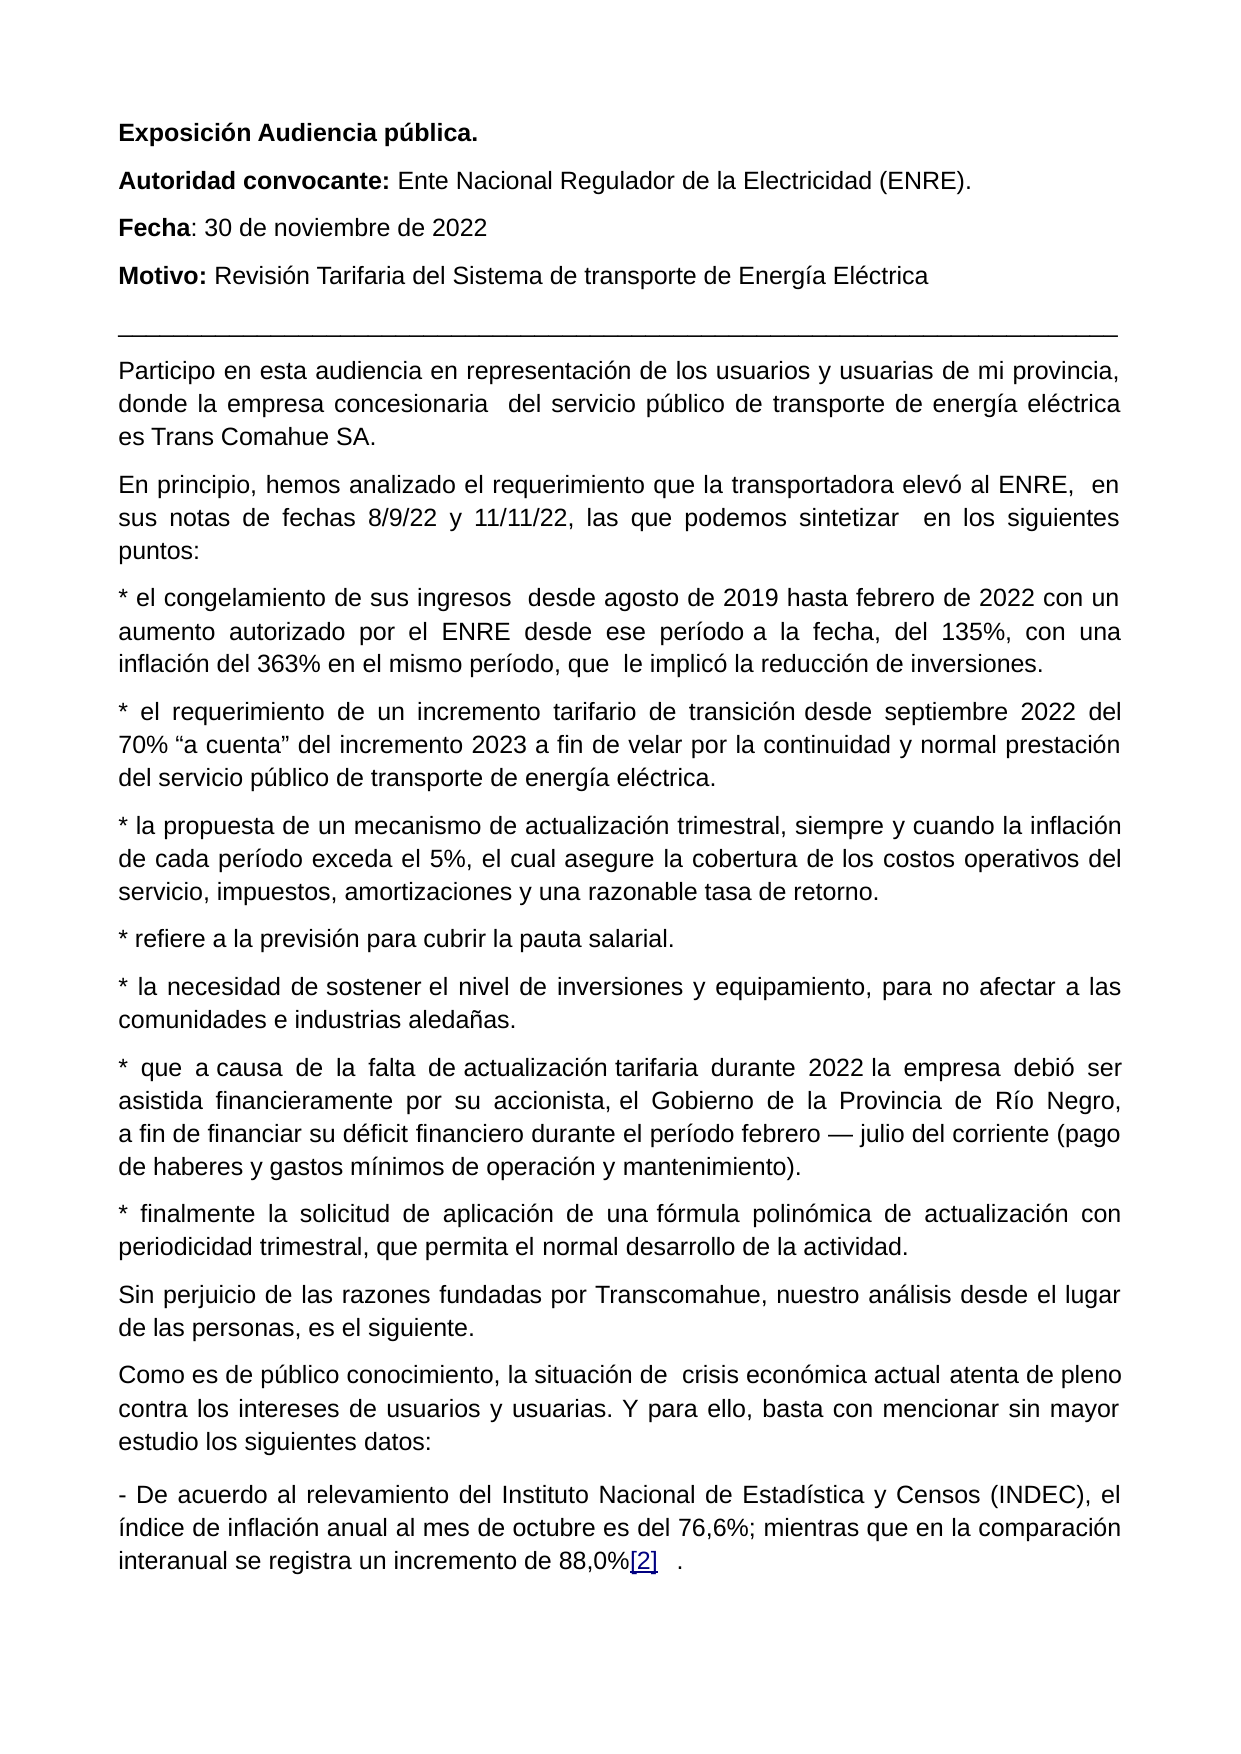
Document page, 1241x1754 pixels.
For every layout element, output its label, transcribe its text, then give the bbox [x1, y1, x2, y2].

text Como es de público conocimiento, la situación de crisis económica actual atenta de pleno contra los intereses de usuarios y usuarias. Y para ello, basta con mencionar sin mayor estudio los siguientes datos: [118, 1361, 1122, 1455]
text Exposición Audiencia pública. [118, 118, 1122, 147]
text * el congelamiento de sus ingresos desde agosto de 2019 hasta febrero de 2022 con un aumento autorizado por el ENRE desde ese período a la fecha, del 135%, con una inflación del 363% en el mismo período, que le implicó la reducción de inversiones. [118, 583, 1122, 678]
text ________________________________________________________________________ [118, 308, 1122, 337]
text * refiere a la previsión para cubrir la pauta salarial. [118, 924, 1122, 953]
text Fecha: 30 de noviembre de 2022 [118, 213, 1122, 242]
text Sin perjuicio de las razones fundadas por Transcomahue, nuestro análisis desde el lugar de las personas, es el siguiente. [118, 1280, 1122, 1342]
text * la propuesta de un mecanismo de actualización trimestral, siempre y cuando la inflación de cada período exceda el 5%, el cual asegure la cobertura de los costos operativos del servicio, impuestos, amortizaciones y una razonable tasa de retorno. [118, 811, 1122, 906]
text * el requerimiento de un incremento tarifario de transición desde septiembre 2022 del 70% “a cuenta” del incremento 2023 a fin de velar por la continuidad y normal prestación del servicio público de transporte de energía eléctrica. [118, 697, 1122, 792]
text * que a causa de la falta de actualización tarifaria durante 2022 la empresa debió ser asistida financieramente por su accionista, el Gobierno de la Provincia de Río Negro, a fin de financiar su déficit financiero durante el período febrero — julio del corriente (pago de haberes y gastos mínimos de operación y mantenimiento). [118, 1053, 1122, 1180]
text En principio, hemos analizado el requerimiento que la transportadora elevó al ENRE, en sus notas de fechas 8/9/22 y 11/11/22, las que podemos sintetizar en los siguientes puntos: [118, 470, 1122, 564]
text Participo en esta audiencia en representación de los usuarios y usuarias de mi provincia, donde la empresa concesionaria del servicio público de transporte de energía eléctrica es Trans Comahue SA. [118, 356, 1122, 451]
text * finalmente la solicitud de aplicación de una fórmula polinómica de actualización con periodicidad trimestral, que permita el normal desarrollo de la actividad. [118, 1199, 1122, 1261]
text Autoridad convocante: Ente Nacional Regulador de la Electricidad (ENRE). [118, 166, 1122, 194]
text - De acuerdo al relevamiento del Instituto Nacional de Estadística y Censos (INDEC), el índice de inflación anual al mes de octubre es del 76,6%; mientras que en la comparación interanual se registra un incremento de 88,0%[2]. [118, 1480, 1122, 1588]
text Motivo: Revisión Tarifaria del Sistema de transporte de Energía Eléctrica [118, 261, 1122, 290]
text * la necesidad de sostener el nivel de inversiones y equipamiento, para no afectar a las comunidades e industrias aledañas. [118, 972, 1122, 1034]
